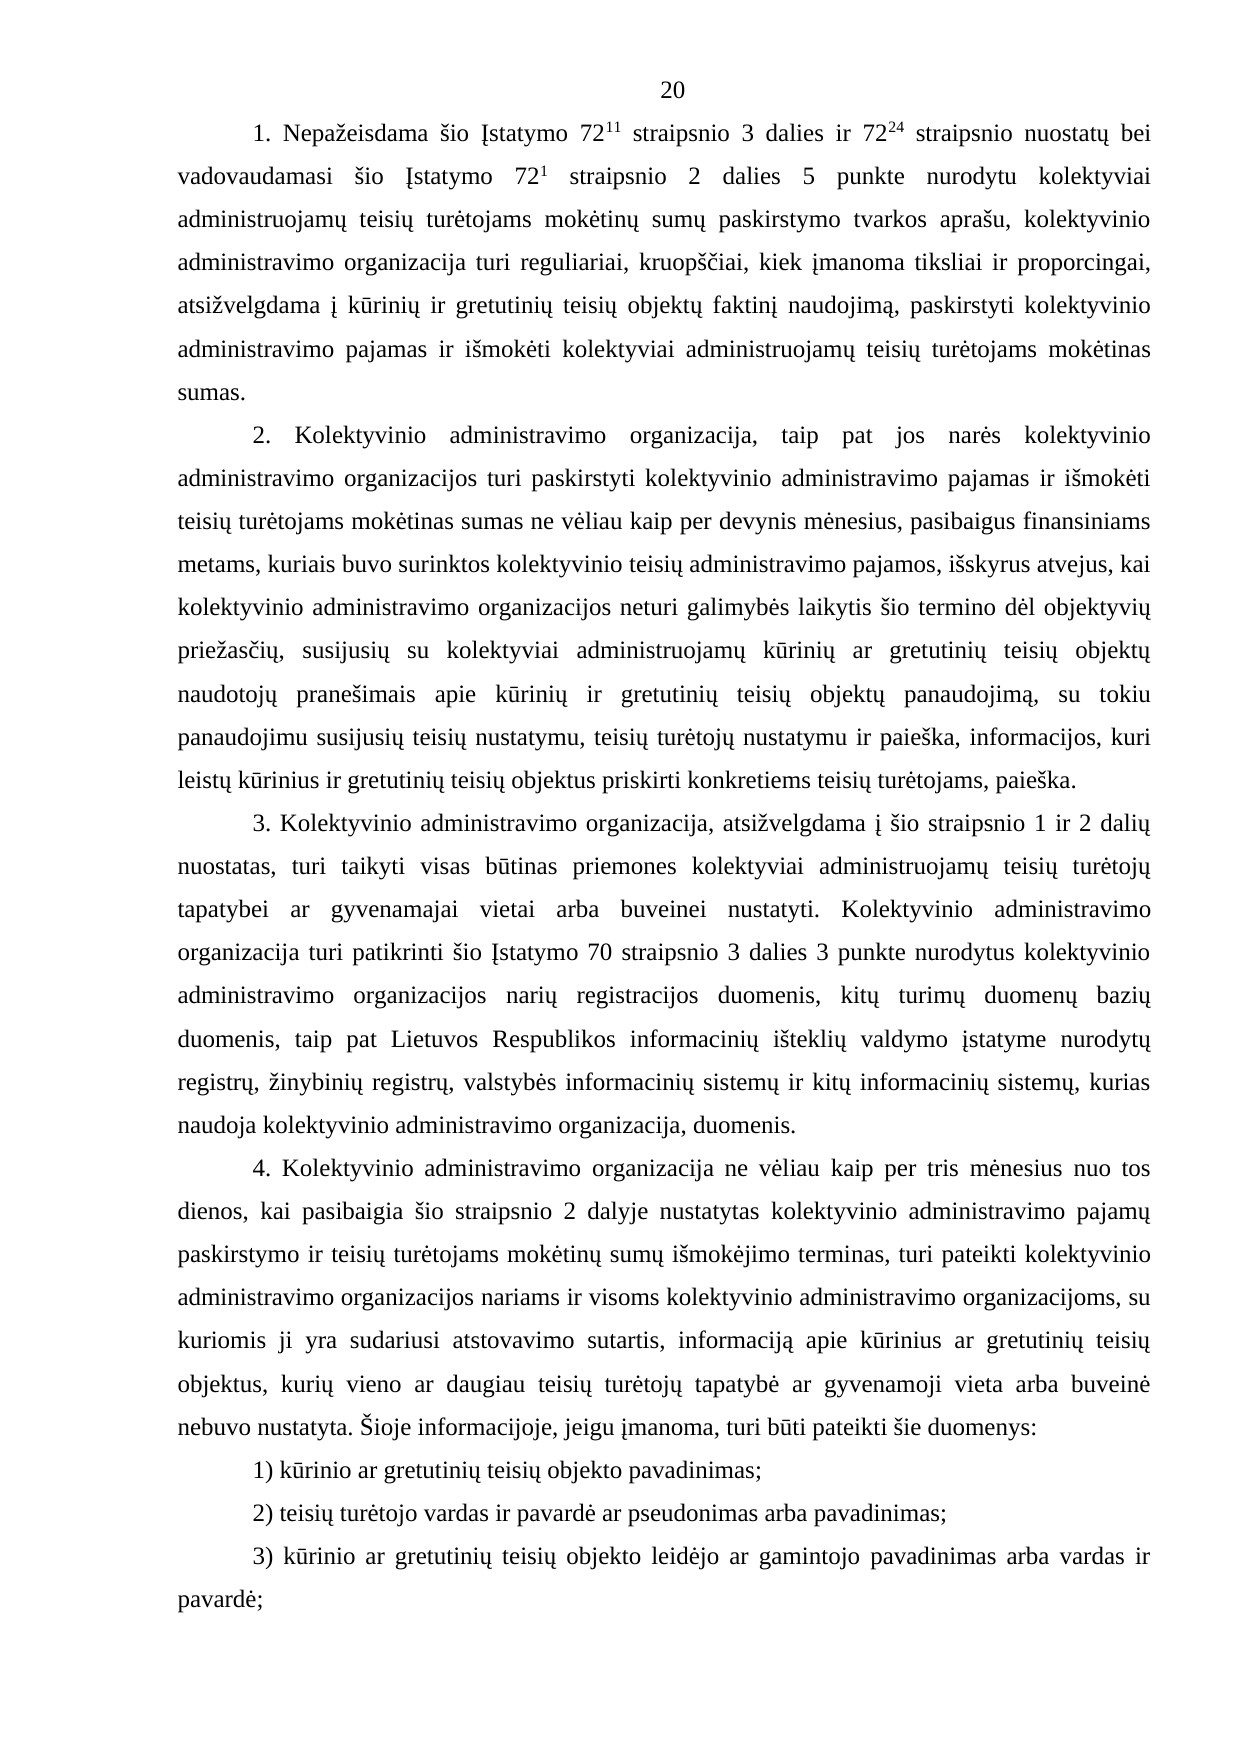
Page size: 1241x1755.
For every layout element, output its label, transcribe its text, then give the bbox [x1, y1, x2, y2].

text 2) teisių turėtojo vardas ir pavardė ar pseudonimas arba pavadinimas; [177, 1498, 1152, 1527]
text 3) kūrinio ar gretutinių teisių objekto leidėjo ar gamintojo pavadinimas arba vardas ir pavardė; [177, 1541, 1152, 1613]
text 4. Kolektyvinio administravimo organizacija ne vėliau kaip per tris mėnesius nuo tos dienos, kai pasibaigia šio straipsnio 2 dalyje nustatytas kolektyvinio administravimo pajamų paskirstymo ir teisių turėtojams mokėtinų sumų išmokėjimo terminas, turi pateikti kolektyvinio administravimo organizacijos nariams ir visoms kolektyvinio administravimo organizacijoms, su kuriomis ji yra sudariusi atstovavimo sutartis, informaciją apie kūrinius ar gretutinių teisių objektus, kurių vieno ar daugiau teisių turėtojų tapatybė ar gyvenamoji vieta arba buveinė nebuvo nustatyta. Šioje informacijoje, jeigu įmanoma, turi būti pateikti šie duomenys: [177, 1153, 1152, 1441]
text 3. Kolektyvinio administravimo organizacija, atsižvelgdama į šio straipsnio 1 ir 2 dalių nuostatas, turi taikyti visas būtinas priemones kolektyviai administruojamų teisių turėtojų tapatybei ar gyvenamajai vietai arba buveinei nustatyti. Kolektyvinio administravimo organizacija turi patikrinti šio Įstatymo 70 straipsnio 3 dalies 3 punkte nurodytus kolektyvinio administravimo organizacijos narių registracijos duomenis, kitų turimų duomenų bazių duomenis, taip pat Lietuvos Respublikos informacinių išteklių valdymo įstatyme nurodytų registrų, žinybinių registrų, valstybės informacinių sistemų ir kitų informacinių sistemų, kurias naudoja kolektyvinio administravimo organizacija, duomenis. [177, 808, 1152, 1139]
text 2. Kolektyvinio administravimo organizacija, taip pat jos narės kolektyvinio administravimo organizacijos turi paskirstyti kolektyvinio administravimo pajamas ir išmokėti teisių turėtojams mokėtinas sumas ne vėliau kaip per devynis mėnesius, pasibaigus finansiniams metams, kuriais buvo surinktos kolektyvinio teisių administravimo pajamos, išskyrus atvejus, kai kolektyvinio administravimo organizacijos neturi galimybės laikytis šio termino dėl objektyvių priežasčių, susijusių su kolektyviai administruojamų kūrinių ar gretutinių teisių objektų naudotojų pranešimais apie kūrinių ir gretutinių teisių objektų panaudojimą, su tokiu panaudojimu susijusių teisių nustatymu, teisių turėtojų nustatymu ir paieška, informacijos, kuri leistų kūrinius ir gretutinių teisių objektus priskirti konkretiems teisių turėtojams, paieška. [177, 420, 1152, 794]
text 1. Nepažeisdama šio Įstatymo 7211 straipsnio 3 dalies ir 7224 straipsnio nuostatų bei vadovaudamasi šio Įstatymo 721 straipsnio 2 dalies 5 punkte nurodytu kolektyviai administruojamų teisių turėtojams mokėtinų sumų paskirstymo tvarkos aprašu, kolektyvinio administravimo organizacija turi reguliariai, kruopščiai, kiek įmanoma tiksliai ir proporcingai, atsižvelgdama į kūrinių ir gretutinių teisių objektų faktinį naudojimą, paskirstyti kolektyvinio administravimo pajamas ir išmokėti kolektyviai administruojamų teisių turėtojams mokėtinas sumas. [177, 118, 1152, 406]
text 1) kūrinio ar gretutinių teisių objekto pavadinimas; [177, 1455, 1152, 1484]
